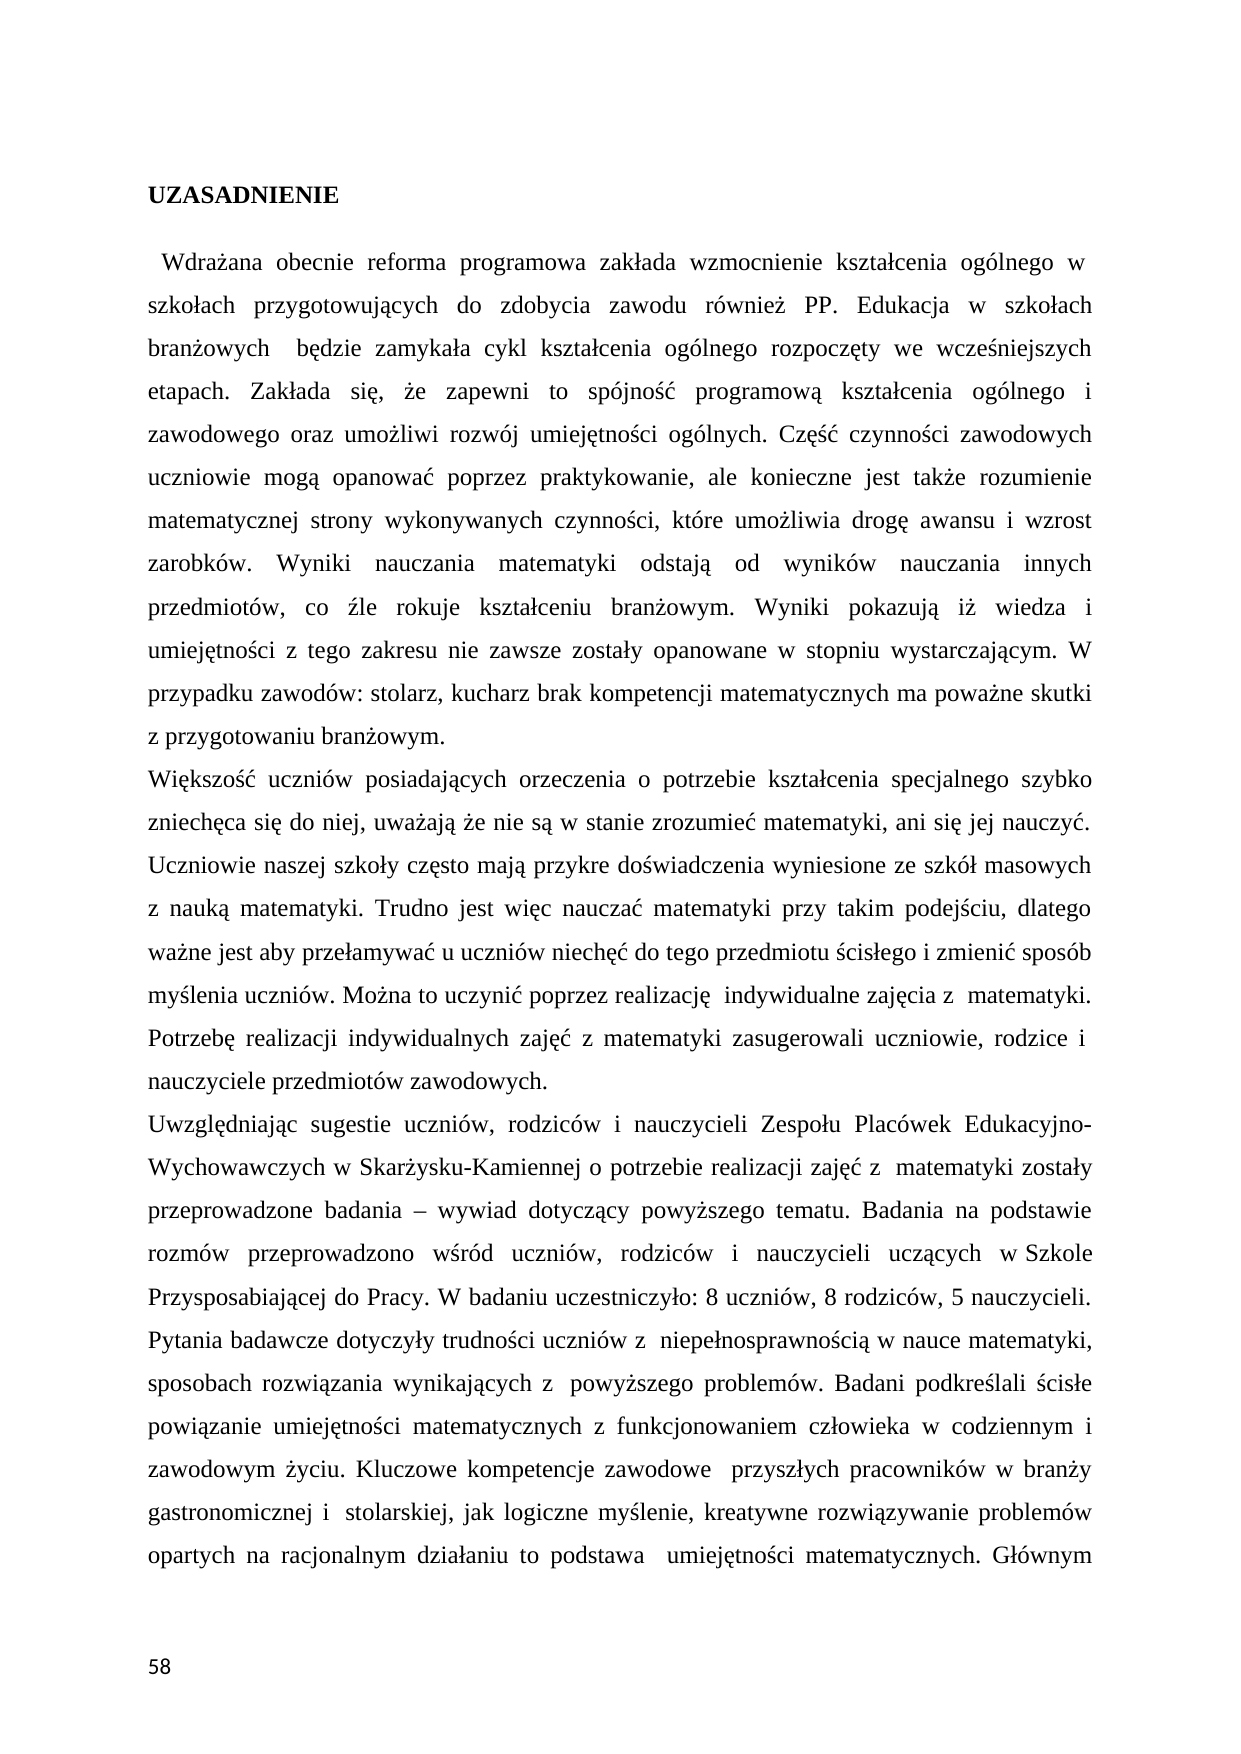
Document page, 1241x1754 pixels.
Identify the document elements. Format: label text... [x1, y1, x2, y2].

text Uwzględniając sugestie uczniów, rodziców i nauczycieli Zespołu Placówek Edukacyjno-Wychowawczych w Skarżysku-Kamiennej o potrzebie realizacji zajęć z matematyki zostały przeprowadzone badania – wywiad dotyczący powyższego tematu. Badania na podstawie rozmów przeprowadzono wśród uczniów, rodziców i nauczycieli uczących w Szkole Przysposabiającej do Pracy. W badaniu uczestniczyło: 8 uczniów, 8 rodziców, 5 nauczycieli. Pytania badawcze dotyczyły trudności uczniów z niepełnosprawnością w nauce matematyki, sposobach rozwiązania wynikających z powyższego problemów. Badani podkreślali ścisłe powiązanie umiejętności matematycznych z funkcjonowaniem człowieka w codziennym i zawodowym życiu. Kluczowe kompetencje zawodowe przyszłych pracowników w branży gastronomicznej i stolarskiej, jak logiczne myślenie, kreatywne rozwiązywanie problemów opartych na racjonalnym działaniu to podstawa umiejętności matematycznych. Głównym [148, 1109, 1093, 1569]
text Wdrażana obecnie reforma programowa zakłada wzmocnienie kształcenia ogólnego w szkołach przygotowujących do zdobycia zawodu również PP. Edukacja w szkołach branżowych będzie zamykała cykl kształcenia ogólnego rozpoczęty we wcześniejszych etapach. Zakłada się, że zapewni to spójność programową kształcenia ogólnego i zawodowego oraz umożliwi rozwój umiejętności ogólnych. Część czynności zawodowych uczniowie mogą opanować poprzez praktykowanie, ale konieczne jest także rozumienie matematycznej strony wykonywanych czynności, które umożliwia drogę awansu i wzrost zarobków. Wyniki nauczania matematyki odstają od wyników nauczania innych przedmiotów, co źle rokuje kształceniu branżowym. Wyniki pokazują iż wiedza i umiejętności z tego zakresu nie zawsze zostały opanowane w stopniu wystarczającym. W przypadku zawodów: stolarz, kucharz brak kompetencji matematycznych ma poważne skutki z przygotowaniu branżowym. [148, 247, 1093, 750]
text Większość uczniów posiadających orzeczenia o potrzebie kształcenia specjalnego szybko zniechęca się do niej, uważają że nie są w stanie zrozumieć matematyki, ani się jej nauczyć. Uczniowie naszej szkoły często mają przykre doświadczenia wyniesione ze szkół masowych z nauką matematyki. Trudno jest więc nauczać matematyki przy takim podejściu, dlatego ważne jest aby przełamywać u uczniów niechęć do tego przedmiotu ścisłego i zmienić sposób myślenia uczniów. Można to uczynić poprzez realizację indywidualne zajęcia z matematyki. Potrzebę realizacji indywidualnych zajęć z matematyki zasugerowali uczniowie, rodzice i nauczyciele przedmiotów zawodowych. [148, 764, 1093, 1095]
text UZASADNIENIE [148, 181, 1093, 209]
